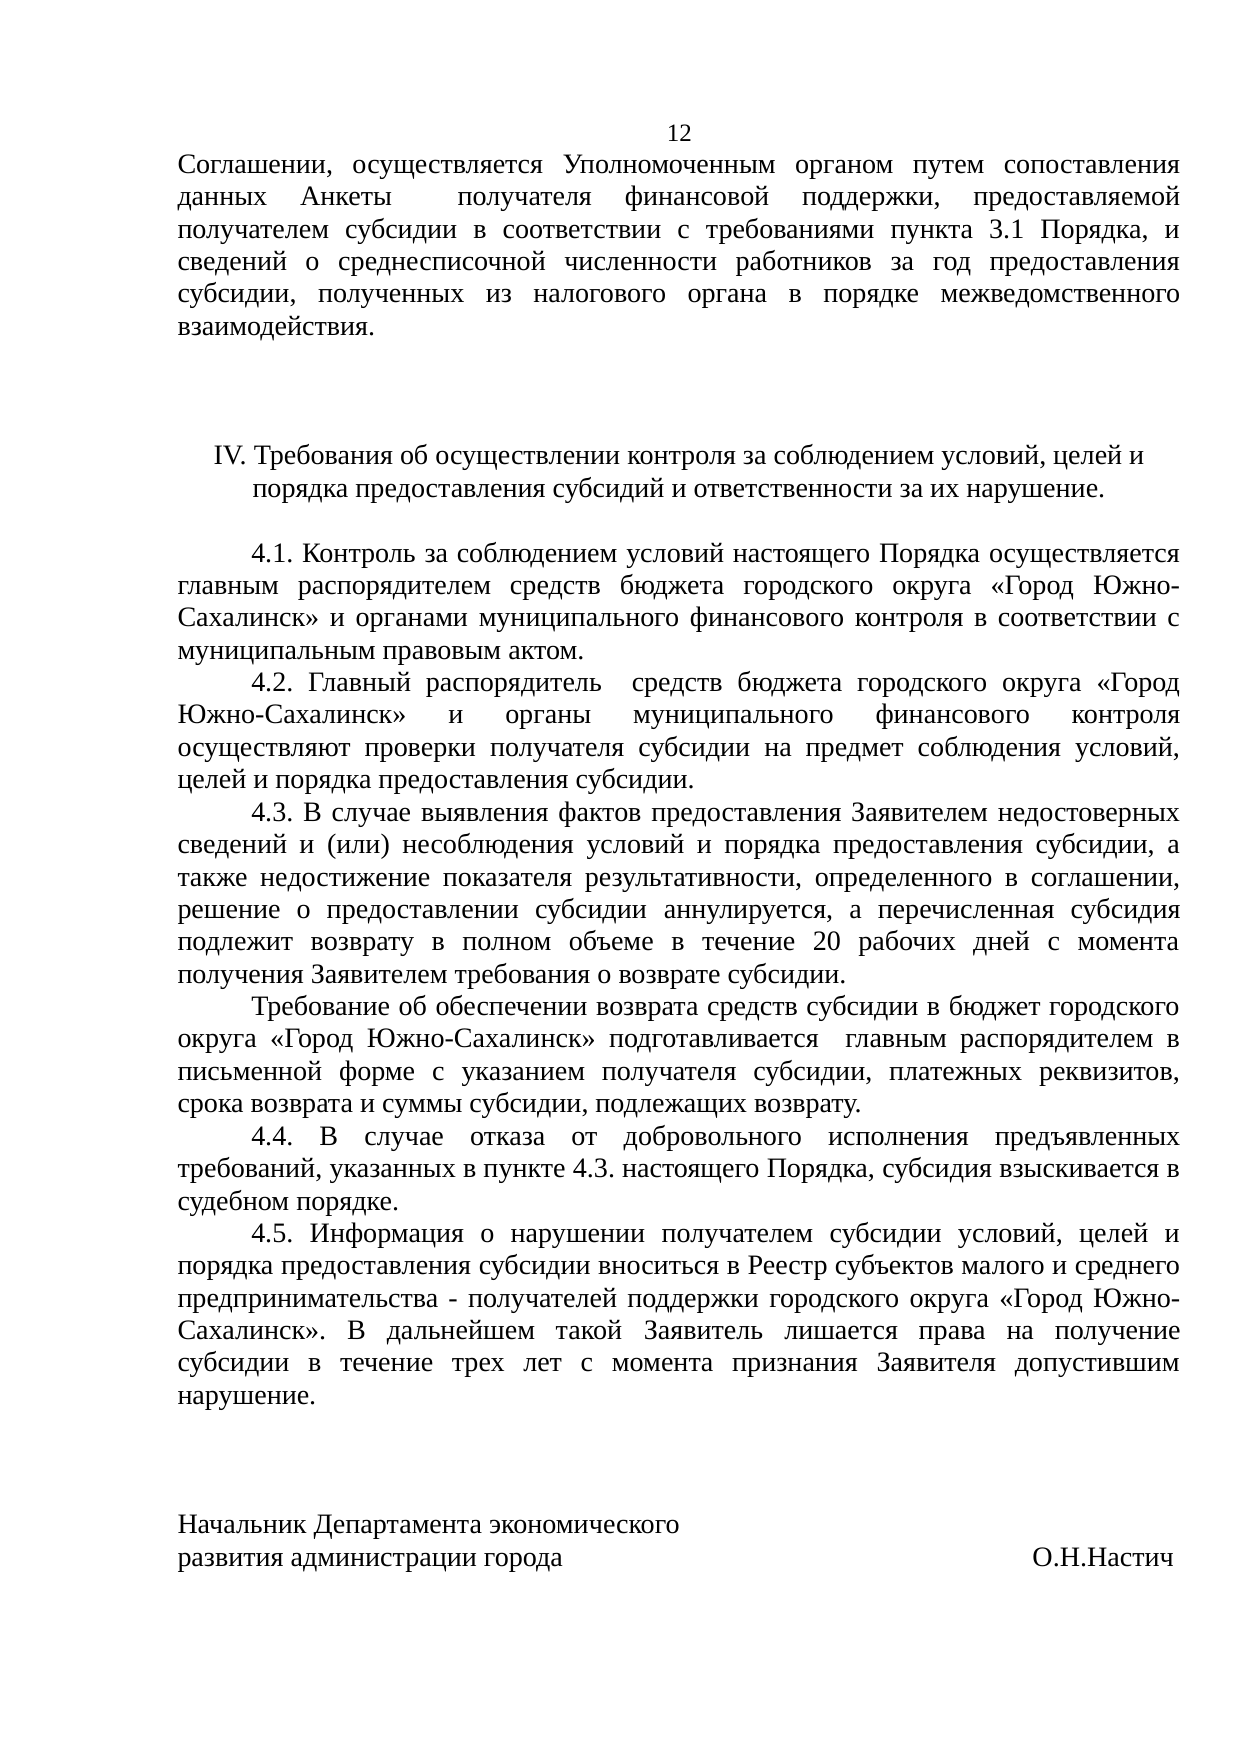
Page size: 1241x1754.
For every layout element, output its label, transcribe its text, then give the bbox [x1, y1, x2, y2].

text Начальник Департамента экономического [177, 1507, 1181, 1540]
text 4.1. Контроль за соблюдением условий настоящего Порядка осуществляется главным распорядителем средств бюджета городского округа «Город Южно-Сахалинск» и органами муниципального финансового контроля в соответствии с муниципальным правовым актом. [177, 536, 1181, 665]
text 4.5. Информация о нарушении получателем субсидии условий, целей и порядка предоставления субсидии вноситься в Реестр субъектов малого и среднего предпринимательства - получателей поддержки городского округа «Город Южно-Сахалинск». В дальнейшем такой Заявитель лишается права на получение субсидии в течение трех лет с момента признания Заявителя допустившим нарушение. [177, 1216, 1181, 1410]
text IV. Требования об осуществлении контроля за соблюдением условий, целей и порядка предоставления субсидий и ответственности за их нарушение. [177, 438, 1181, 503]
text развития администрации города О.Н.Настич [177, 1540, 1181, 1572]
text 4.2. Главный распорядитель средств бюджета городского округа «Город Южно-Сахалинск» и органы муниципального финансового контроля осуществляют проверки получателя субсидии на предмет соблюдения условий, целей и порядка предоставления субсидии. [177, 665, 1181, 795]
text Соглашении, осуществляется Уполномоченным органом путем сопоставления данных Анкеты получателя финансовой поддержки, предоставляемой получателем субсидии в соответствии с требованиями пункта 3.1 Порядка, и сведений о среднесписочной численности работников за год предоставления субсидии, полученных из налогового органа в порядке межведомственного взаимодействия. [177, 147, 1181, 341]
text Требование об обеспечении возврата средств субсидии в бюджет городского округа «Город Южно-Сахалинск» подготавливается главным распорядителем в письменной форме с указанием получателя субсидии, платежных реквизитов, срока возврата и суммы субсидии, подлежащих возврату. [177, 989, 1181, 1119]
text 4.3. В случае выявления фактов предоставления Заявителем недостоверных сведений и (или) несоблюдения условий и порядка предоставления субсидии, а также недостижение показателя результативности, определенного в соглашении, решение о предоставлении субсидии аннулируется, а перечисленная субсидия подлежит возврату в полном объеме в течение 20 рабочих дней с момента получения Заявителем требования о возврате субсидии. [177, 795, 1181, 989]
text 4.4. В случае отказа от добровольного исполнения предъявленных требований, указанных в пункте 4.3. настоящего Порядка, субсидия взыскивается в судебном порядке. [177, 1119, 1181, 1216]
